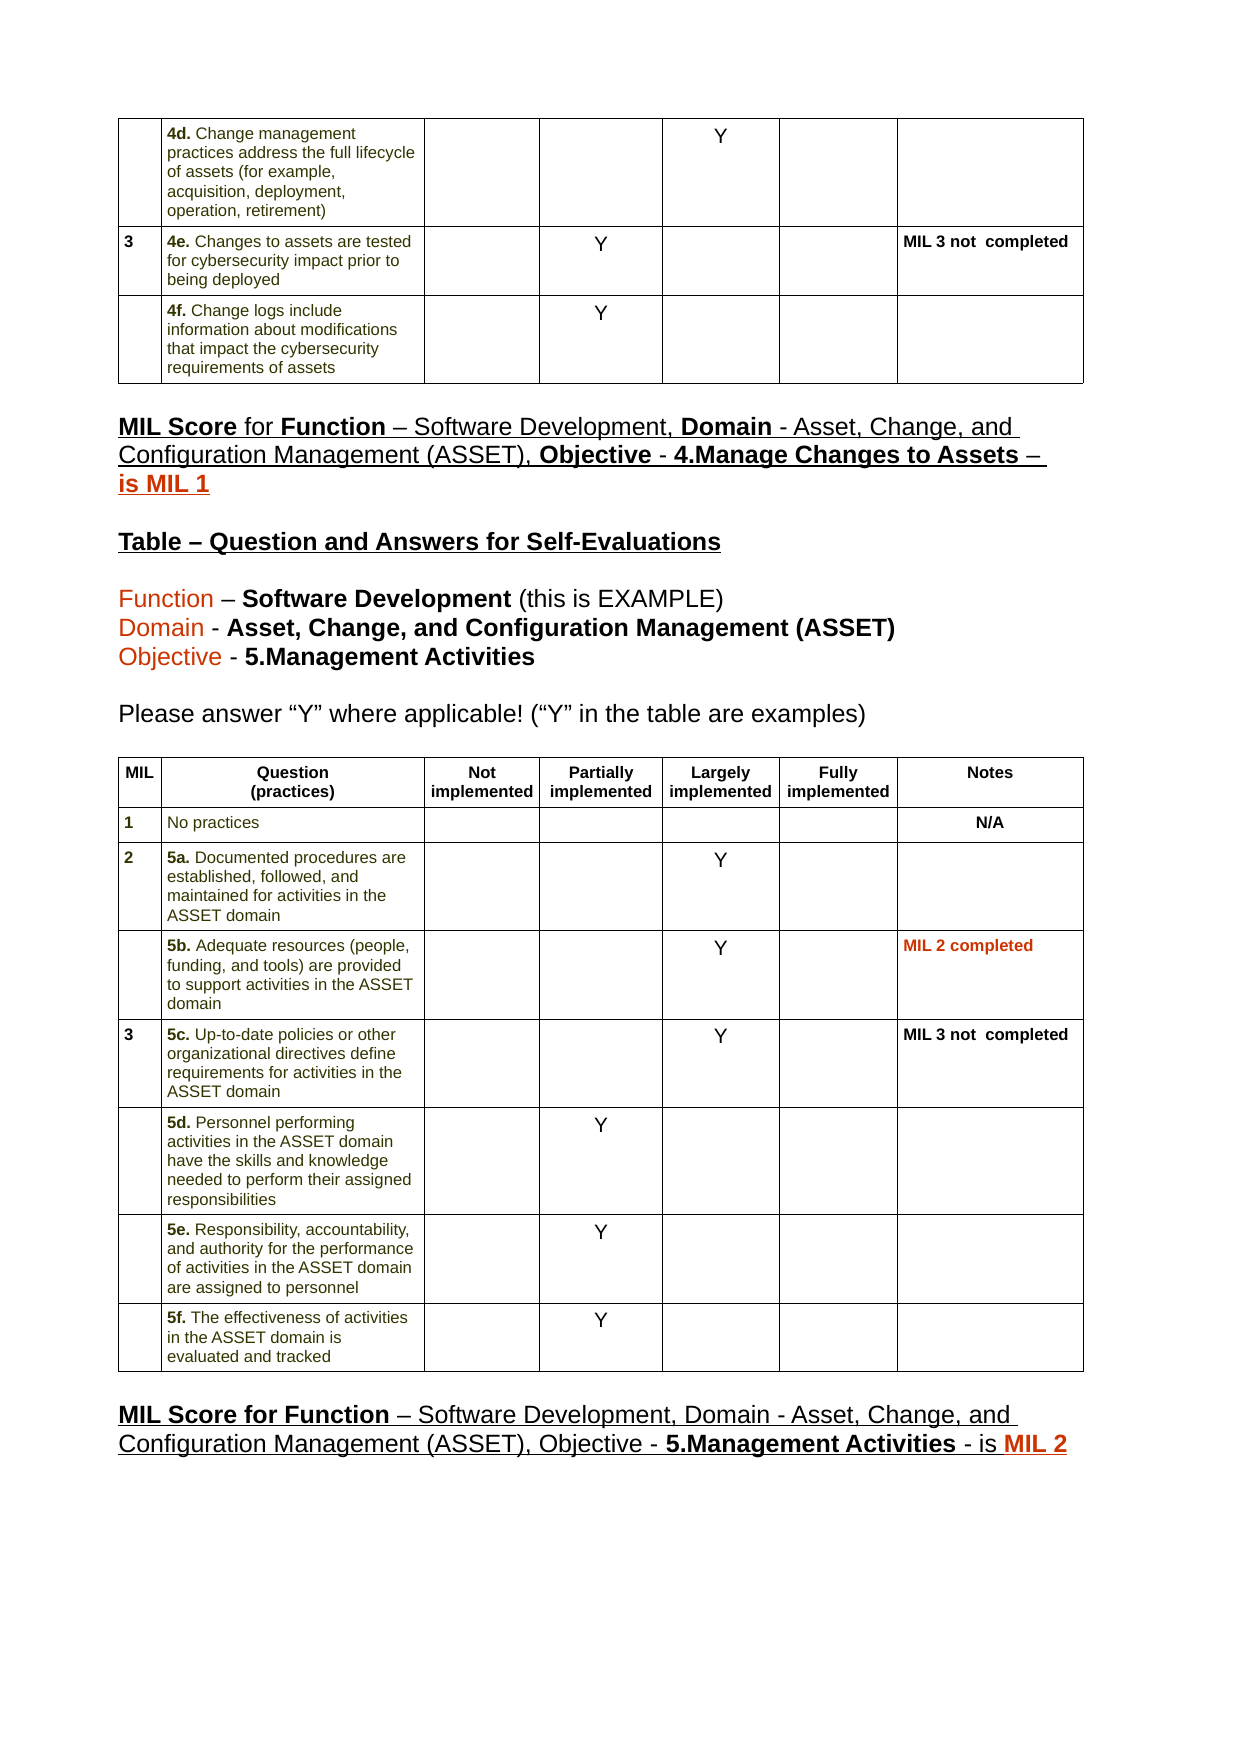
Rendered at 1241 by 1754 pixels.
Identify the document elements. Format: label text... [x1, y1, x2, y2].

text Table – Question and Answers for Self-Evaluations [118, 527, 1122, 555]
table_cell [540, 1020, 662, 1107]
table_cell [425, 843, 539, 930]
table_cell [780, 1304, 897, 1371]
table_cell [540, 931, 662, 1018]
table_cell [119, 1108, 161, 1214]
table_cell [425, 1108, 539, 1214]
table_cell [898, 119, 1083, 226]
table_cell [425, 227, 539, 294]
table_cell [425, 296, 539, 383]
table_cell Y [663, 119, 779, 226]
table_cell MIL 3 not completed [898, 227, 1083, 294]
table_cell [780, 843, 897, 930]
table_cell [663, 227, 779, 294]
table_cell [425, 119, 539, 226]
table_header Largely implemented [663, 758, 779, 807]
table_cell [780, 931, 897, 1018]
table_cell [780, 1215, 897, 1302]
table_cell [898, 1215, 1083, 1302]
text Domain - Asset, Change, and Configuration Management (ASSET) [118, 613, 1122, 642]
table_cell 5d. Personnel performing activities in the ASSET domain have the skills and knowledge needed to perform their assigned responsibilities [162, 1108, 424, 1214]
table_cell [425, 1215, 539, 1302]
table_cell Y [540, 1108, 662, 1214]
table_cell [898, 296, 1083, 383]
table_cell Y [663, 1020, 779, 1107]
table_header Partially implemented [540, 758, 662, 807]
table_cell [780, 808, 897, 842]
table_cell [425, 1304, 539, 1371]
table_cell [780, 1108, 897, 1214]
text Please answer “Y” where applicable! (“Y” in the table are examples) [118, 699, 1122, 728]
text Objective - 5.Management Activities [118, 642, 1122, 670]
table_cell [780, 227, 897, 294]
table_cell 5c. Up-to-date policies or other organizational directives define requirements for activities in the ASSET domain [162, 1020, 424, 1107]
text MIL Score for Function – Software Development, Domain - Asset, Change, and Configuration Management (ASSET), Objective - 5.Management Activities - is MIL 2 [118, 1400, 1122, 1458]
table_cell Y [663, 931, 779, 1018]
table_cell [780, 296, 897, 383]
table_cell 1 [119, 808, 161, 842]
table_cell 2 [119, 843, 161, 930]
table_cell [898, 843, 1083, 930]
table_cell 3 [119, 227, 161, 294]
table_cell [663, 1304, 779, 1371]
table_cell [119, 1304, 161, 1371]
table_cell 5a. Documented procedures are established, followed, and maintained for activities in the ASSET domain [162, 843, 424, 930]
table_cell [425, 808, 539, 842]
table_header MIL [119, 758, 161, 807]
table_cell Y [540, 1304, 662, 1371]
table_cell [663, 1215, 779, 1302]
table_cell Y [540, 296, 662, 383]
table_cell Y [663, 843, 779, 930]
table_cell [898, 1304, 1083, 1371]
table_cell Y [540, 227, 662, 294]
text Function – Software Development (this is EXAMPLE) [118, 584, 1122, 613]
table_header Question (practices) [162, 758, 424, 807]
table_cell [540, 808, 662, 842]
table_header Not implemented [425, 758, 539, 807]
table_cell [119, 1215, 161, 1302]
table_header Fully implemented [780, 758, 897, 807]
table_cell MIL 2 completed [898, 931, 1083, 1018]
table_cell Y [540, 1215, 662, 1302]
table_cell [119, 119, 161, 226]
table_cell [425, 1020, 539, 1107]
table_cell [663, 808, 779, 842]
table_cell [663, 296, 779, 383]
table_cell No practices [162, 808, 424, 842]
table_cell 4d. Change management practices address the full lifecycle of assets (for example, acquisition, deployment, operation, retirement) [162, 119, 424, 226]
table_cell 5e. Responsibility, accountability, and authority for the performance of activities in the ASSET domain are assigned to personnel [162, 1215, 424, 1302]
table_cell N/A [898, 808, 1083, 842]
table_cell 3 [119, 1020, 161, 1107]
table_header Notes [898, 758, 1083, 807]
table_cell 4f. Change logs include information about modifications that impact the cybersecurity requirements of assets [162, 296, 424, 383]
table_cell [119, 296, 161, 383]
table_cell [898, 1108, 1083, 1214]
table_cell 4e. Changes to assets are tested for cybersecurity impact prior to being deployed [162, 227, 424, 294]
table_cell [119, 931, 161, 1018]
table_cell MIL 3 not completed [898, 1020, 1083, 1107]
table_cell 5f. The effectiveness of activities in the ASSET domain is evaluated and tracked [162, 1304, 424, 1371]
table_cell 5b. Adequate resources (people, funding, and tools) are provided to support activities in the ASSET domain [162, 931, 424, 1018]
table_cell [780, 1020, 897, 1107]
text MIL Score for Function – Software Development, Domain - Asset, Change, and Configuration Management (ASSET), Objective - 4.Manage Changes to Assets – [118, 412, 1122, 469]
table_cell [780, 119, 897, 226]
table_cell [540, 119, 662, 226]
table_cell [540, 843, 662, 930]
table_cell [663, 1108, 779, 1214]
text is MIL 1 [118, 469, 1122, 498]
table_cell [425, 931, 539, 1018]
